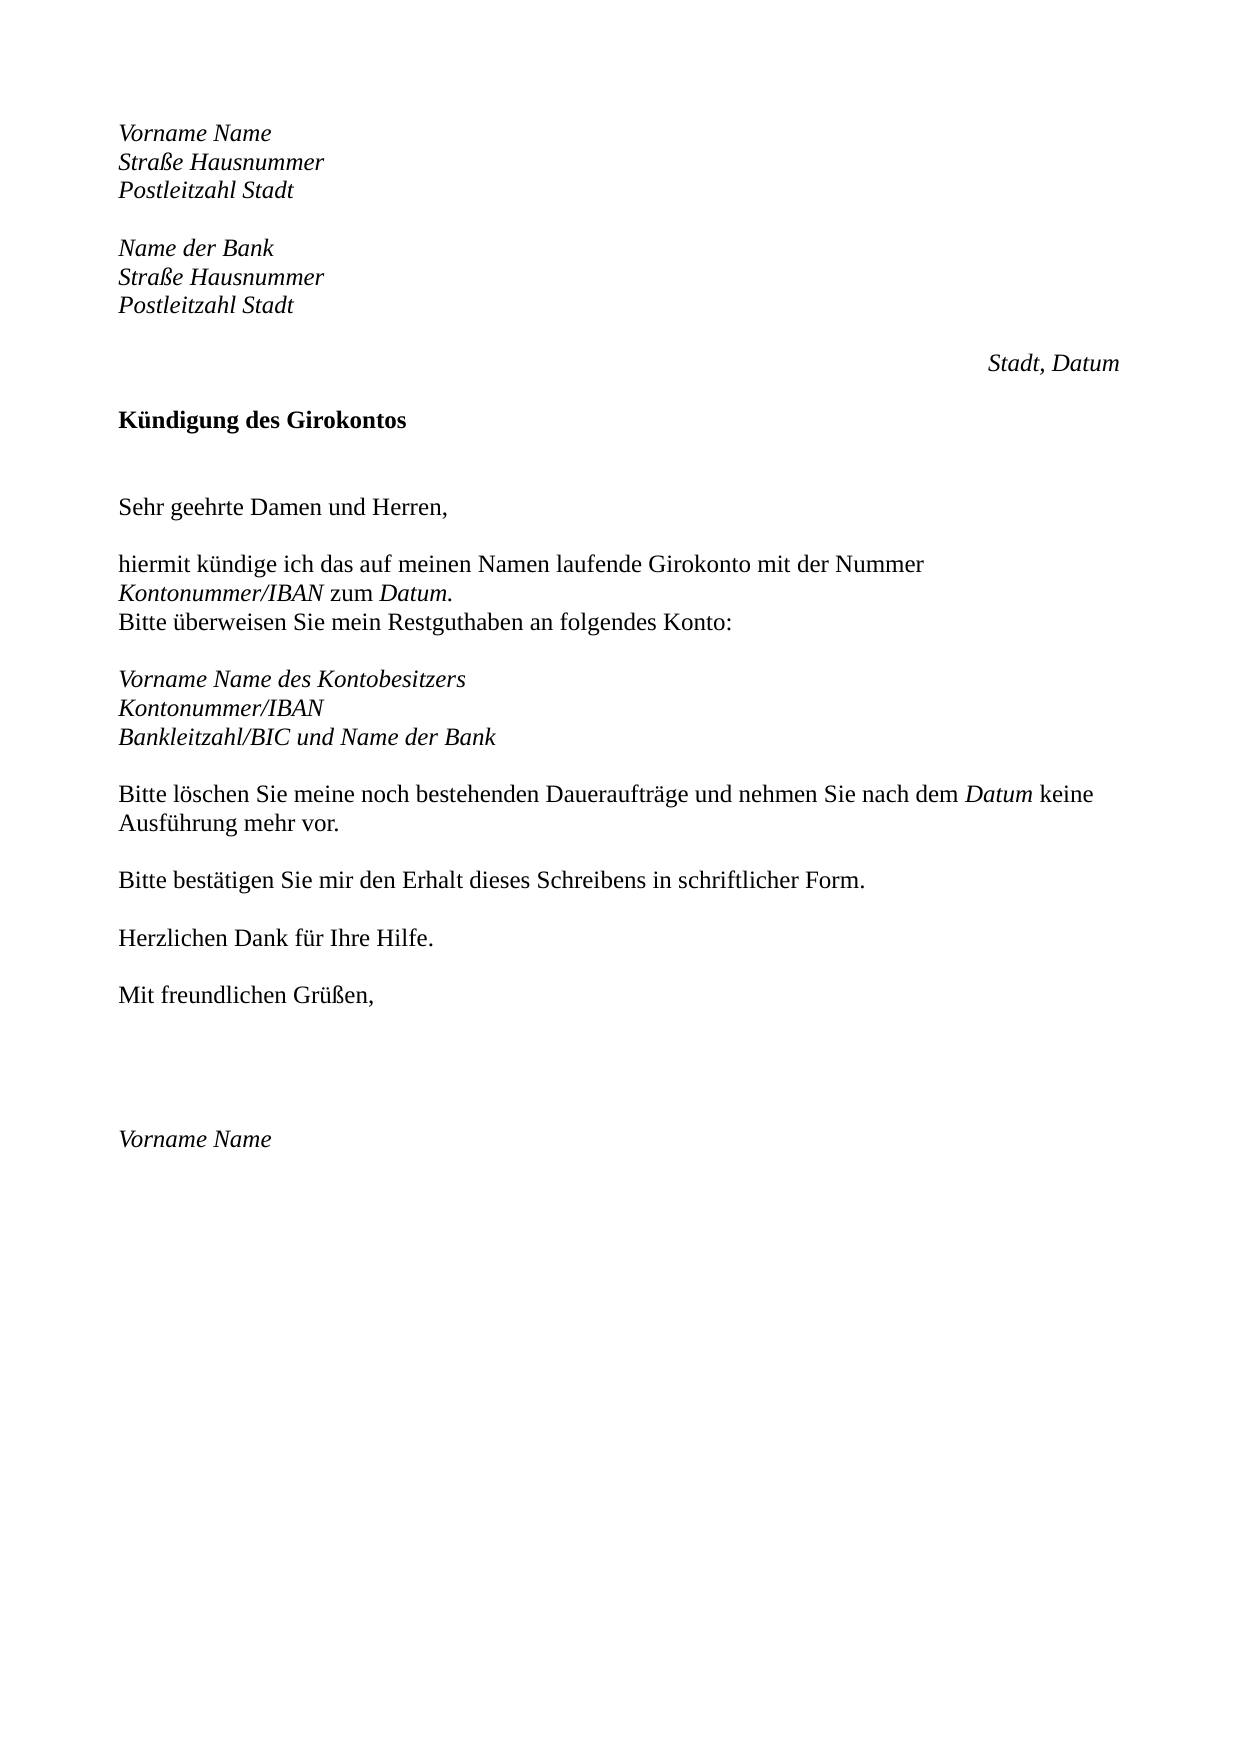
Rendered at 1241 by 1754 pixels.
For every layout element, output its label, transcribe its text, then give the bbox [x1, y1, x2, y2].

text Kontonummer/IBAN [118, 693, 1122, 722]
text Sehr geehrte Damen und Herren, [118, 492, 1122, 521]
text Bankleitzahl/BIC und Name der Bank [118, 722, 1122, 751]
text Bitte überweisen Sie mein Restguthaben an folgendes Konto: [118, 607, 1122, 636]
text Straße Hausnummer [118, 262, 1122, 291]
text Vorname Name des Kontobesitzers [118, 664, 1122, 693]
text Bitte bestätigen Sie mir den Erhalt dieses Schreibens in schriftlicher Form. [118, 866, 1122, 894]
text Vorname Name [118, 1124, 1122, 1153]
text Bitte löschen Sie meine noch bestehenden Daueraufträge und nehmen Sie nach dem Datum keine Ausführung mehr vor. [118, 779, 1122, 837]
text Kündigung des Girokontos [118, 406, 1122, 434]
text Name der Bank [118, 233, 1122, 262]
text hiermit kündige ich das auf meinen Namen laufende Girokonto mit der Nummer Kontonummer/IBAN zum Datum. [118, 549, 1122, 607]
text Vorname Name [118, 118, 1122, 147]
text Postleitzahl Stadt [118, 176, 1122, 204]
text Postleitzahl Stadt [118, 291, 1122, 319]
text Straße Hausnummer [118, 147, 1122, 176]
text Herzlichen Dank für Ihre Hilfe. [118, 923, 1122, 952]
text Mit freundlichen Grüßen, [118, 981, 1122, 1009]
text Stadt, Datum [118, 348, 1122, 377]
